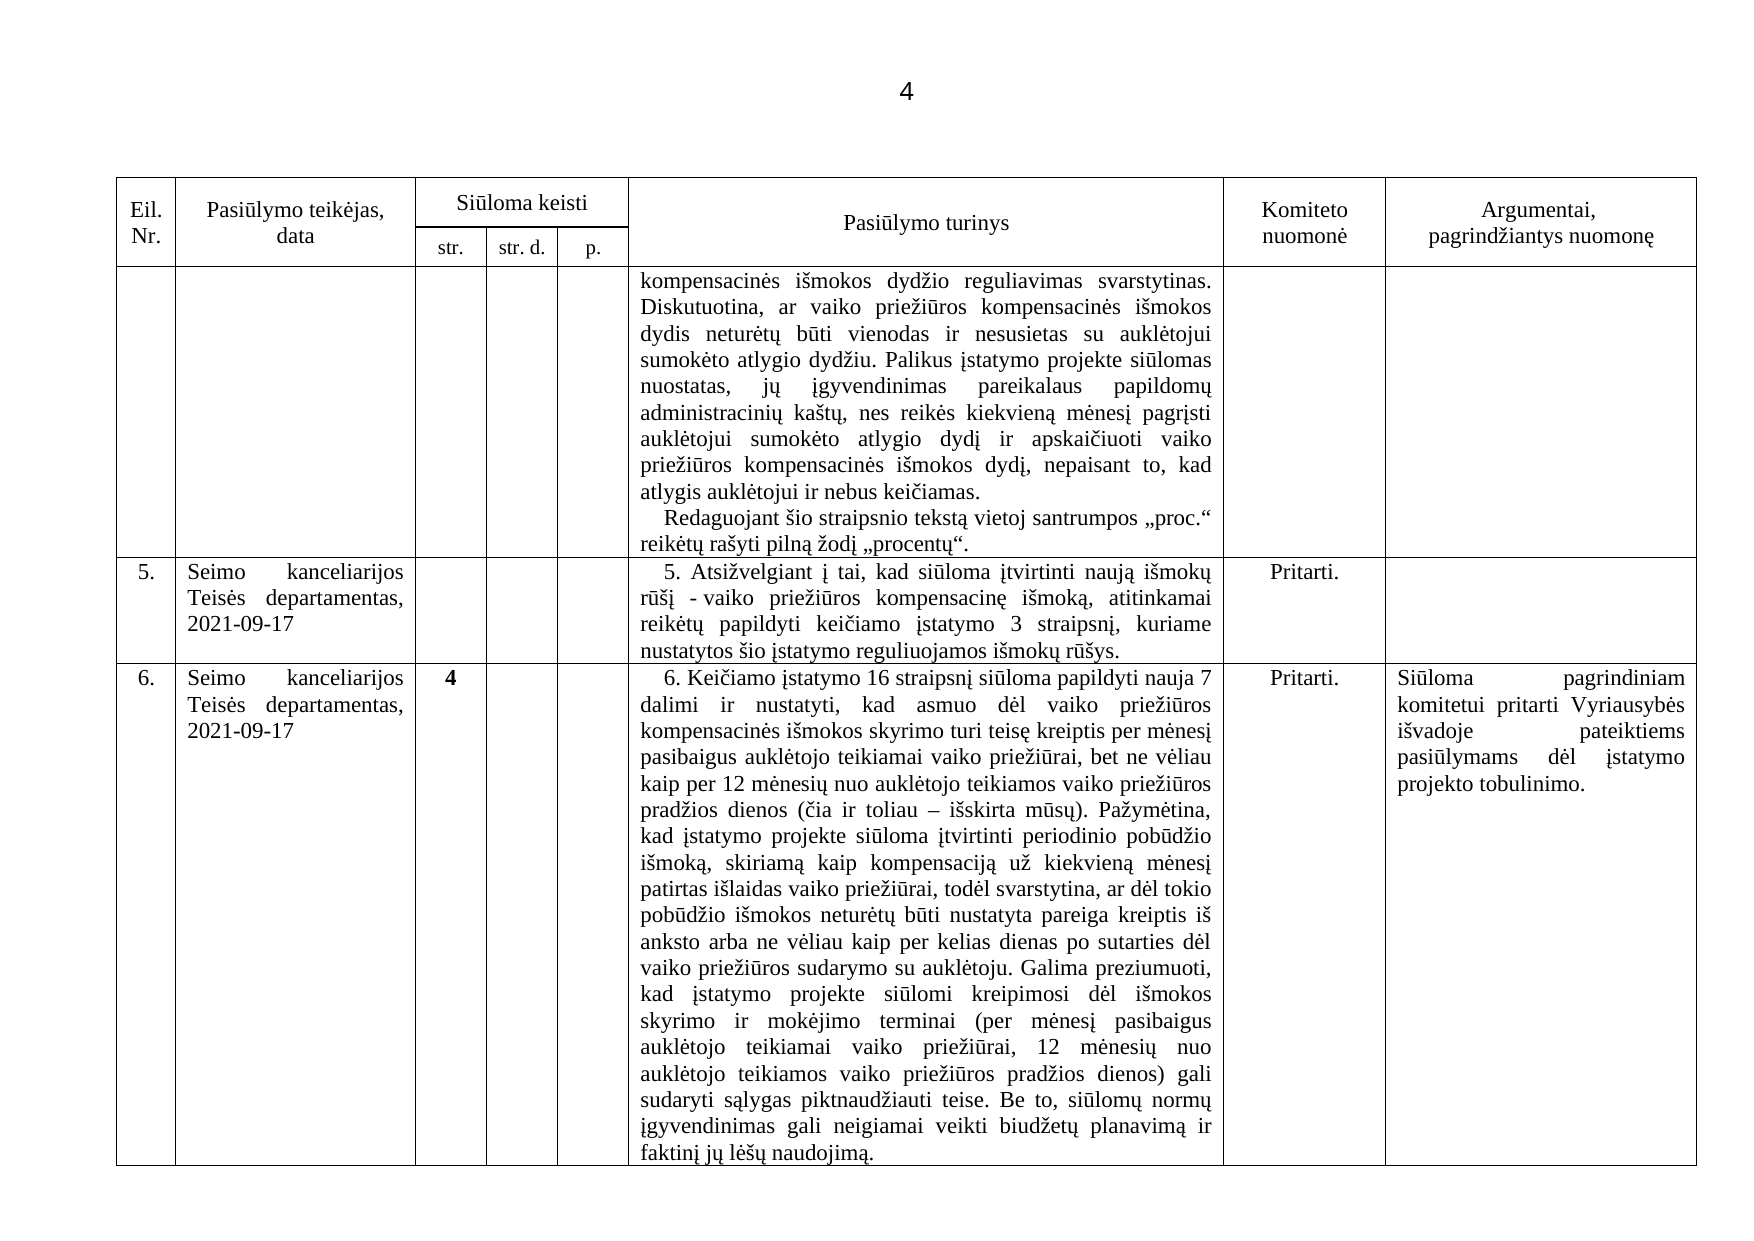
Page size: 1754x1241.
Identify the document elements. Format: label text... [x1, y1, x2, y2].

table_cell Pritarti. [1224, 664, 1385, 1165]
table_cell [1386, 558, 1696, 663]
table_cell 5. [117, 558, 175, 663]
table_cell Seimo kanceliarijos Teisės departamentas, 2021-09-17 [176, 558, 415, 663]
table_cell kompensacinės išmokos dydžio reguliavimas svarstytinas. Diskutuotina, ar vaiko priežiūros kompensacinės išmokos dydis neturėtų būti vienodas ir nesusietas su auklėtojui sumokėto atlygio dydžiu. Palikus įstatymo projekte siūlomas nuostatas, jų įgyvendinimas pareikalaus papildomų administracinių kaštų, nes reikės kiekvieną mėnesį pagrįsti auklėtojui sumokėto atlygio dydį ir apskaičiuoti vaiko priežiūros kompensacinės išmokos dydį, nepaisant to, kad atlygis auklėtojui ir nebus keičiamas. Redaguojant šio straipsnio tekstą vietoj santrumpos „proc.“ reikėtų rašyti pilną žodį „procentų“. [629, 267, 1223, 557]
table_cell [117, 267, 175, 557]
table_cell [1224, 267, 1385, 557]
table_cell 4 [416, 664, 486, 1165]
table_cell p. [558, 228, 628, 266]
table_cell str. [416, 228, 486, 266]
table_cell [416, 267, 486, 557]
table_cell [558, 267, 628, 557]
table_cell [1386, 267, 1696, 557]
table_cell [558, 664, 628, 1165]
table_cell [416, 558, 486, 663]
table_header Argumentai, pagrindžiantys nuomonę [1386, 178, 1696, 266]
table_header Siūloma keisti [416, 178, 628, 226]
table_cell [176, 267, 415, 557]
table_cell Siūloma pagrindiniam komitetui pritarti Vyriausybės išvadoje pateiktiems pasiūlymams dėl įstatymo projekto tobulinimo. [1386, 664, 1696, 1165]
table_cell [487, 267, 557, 557]
table_cell 6. [117, 664, 175, 1165]
table_cell [487, 664, 557, 1165]
table_header Komiteto nuomonė [1224, 178, 1385, 266]
table_cell 6. Keičiamo įstatymo 16 straipsnį siūloma papildyti nauja 7 dalimi ir nustatyti, kad asmuo dėl vaiko priežiūros kompensacinės išmokos skyrimo turi teisę kreiptis per mėnesį pasibaigus auklėtojo teikiamai vaiko priežiūrai, bet ne vėliau kaip per 12 mėnesių nuo auklėtojo teikiamos vaiko priežiūros pradžios dienos (čia ir toliau – išskirta mūsų). Pažymėtina, kad įstatymo projekte siūloma įtvirtinti periodinio pobūdžio išmoką, skiriamą kaip kompensaciją už kiekvieną mėnesį patirtas išlaidas vaiko priežiūrai, todėl svarstytina, ar dėl tokio pobūdžio išmokos neturėtų būti nustatyta pareiga kreiptis iš anksto arba ne vėliau kaip per kelias dienas po sutarties dėl vaiko priežiūros sudarymo su auklėtoju. Galima preziumuoti, kad įstatymo projekte siūlomi kreipimosi dėl išmokos skyrimo ir mokėjimo terminai (per mėnesį pasibaigus auklėtojo teikiamai vaiko priežiūrai, 12 mėnesių nuo auklėtojo teikiamos vaiko priežiūros pradžios dienos) gali sudaryti sąlygas piktnaudžiauti teise. Be to, siūlomų normų įgyvendinimas gali neigiamai veikti biudžetų planavimą ir faktinį jų lėšų naudojimą. [629, 664, 1223, 1165]
table_cell [487, 558, 557, 663]
table_cell Pritarti. [1224, 558, 1385, 663]
table_header Eil. Nr. [117, 178, 175, 266]
table_header Pasiūlymo turinys [629, 178, 1223, 266]
table_cell [558, 558, 628, 663]
table_header Pasiūlymo teikėjas, data [176, 178, 415, 266]
table_cell 5. Atsižvelgiant į tai, kad siūloma įtvirtinti naują išmokų rūšį - vaiko priežiūros kompensacinę išmoką, atitinkamai reikėtų papildyti keičiamo įstatymo 3 straipsnį, kuriame nustatytos šio įstatymo reguliuojamos išmokų rūšys. [629, 558, 1223, 663]
table_cell str. d. [487, 228, 557, 266]
table_cell Seimo kanceliarijos Teisės departamentas, 2021-09-17 [176, 664, 415, 1165]
